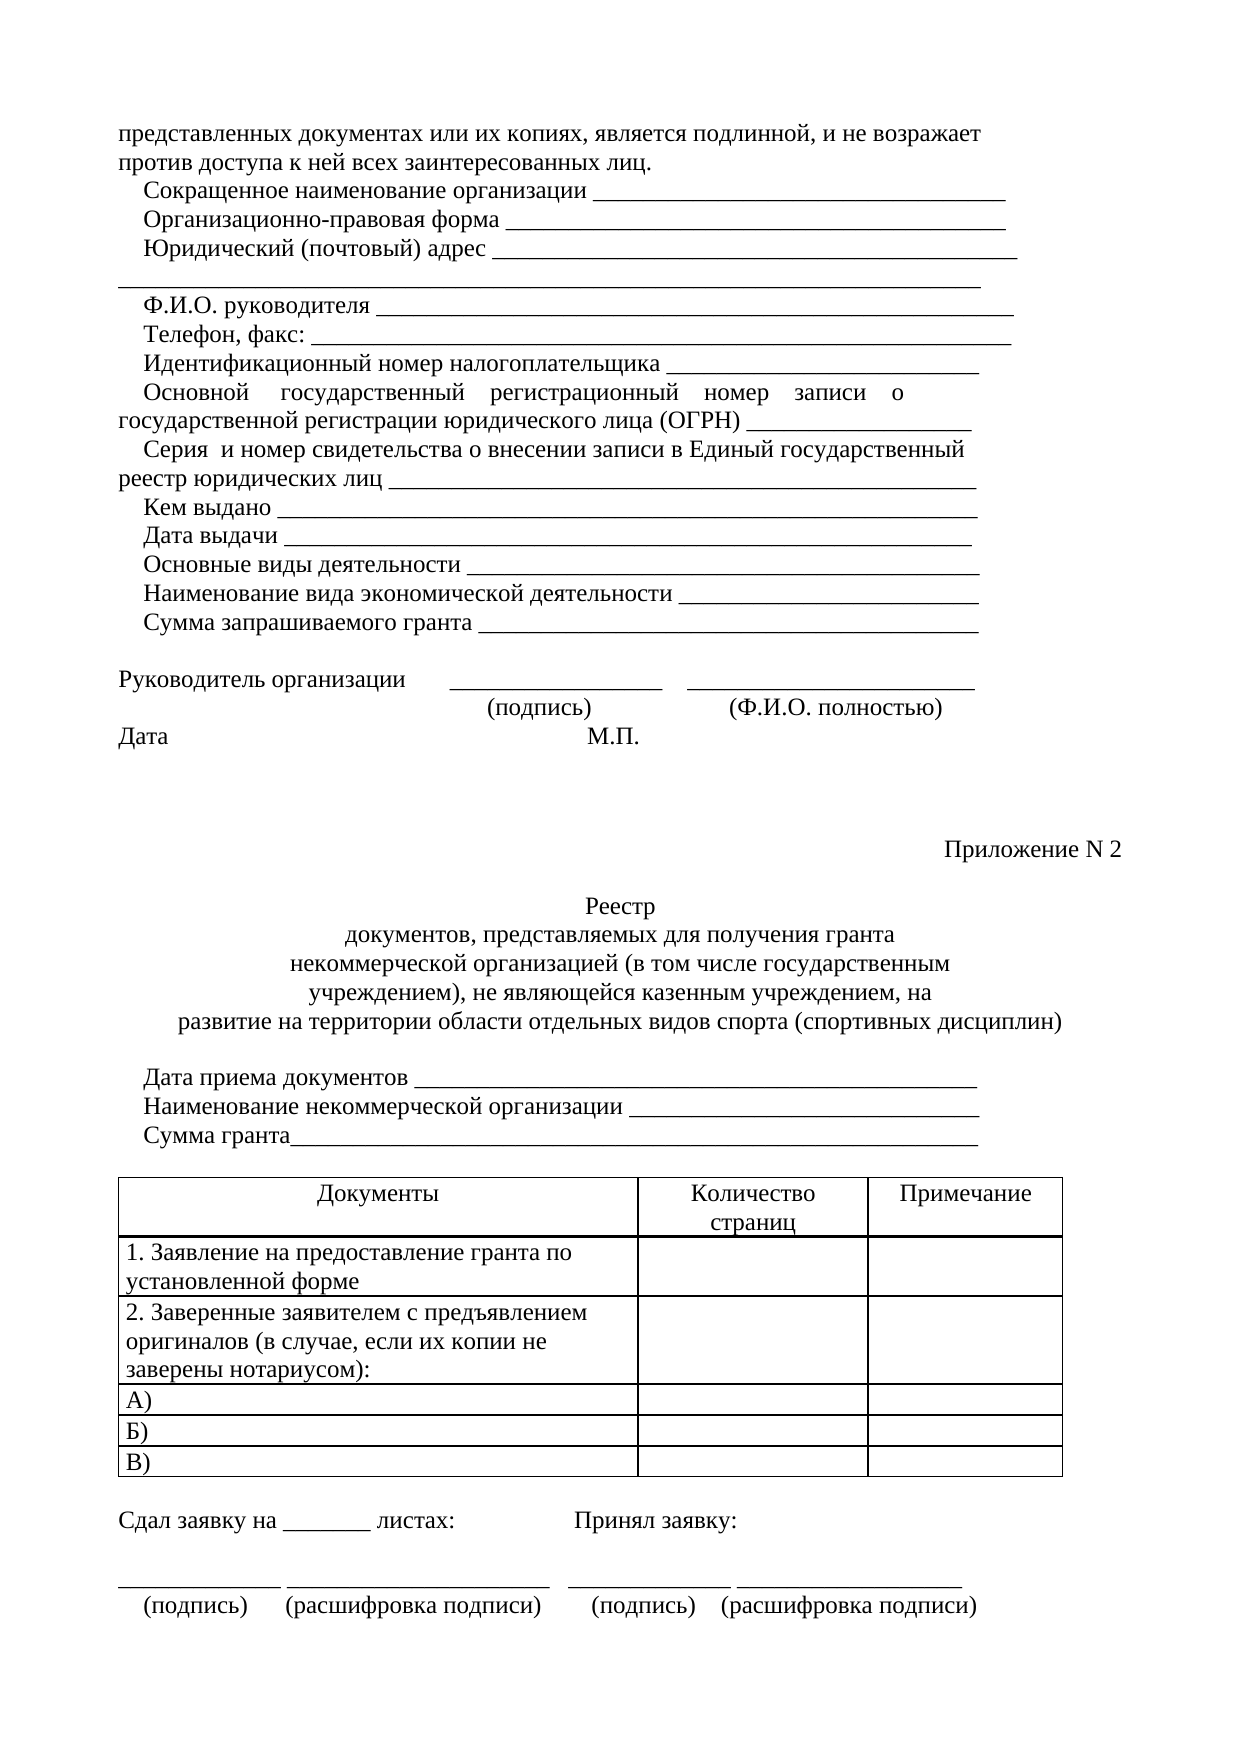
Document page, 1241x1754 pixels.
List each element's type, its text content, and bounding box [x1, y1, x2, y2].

text Сокращенное наименование организации _________________________________ [118, 176, 1122, 204]
text развитие на территории области отдельных видов спорта (спортивных дисциплин) [118, 1006, 1122, 1034]
text Дата М.П. [118, 721, 1122, 750]
text Кем выдано ________________________________________________________ [118, 492, 1122, 521]
table_cell [639, 1297, 867, 1383]
table_cell [869, 1238, 1062, 1295]
table_cell [639, 1447, 867, 1476]
text Наименование некоммерческой организации ____________________________ [118, 1091, 1122, 1120]
text против доступа к ней всех заинтересованных лиц. [118, 147, 1122, 176]
text Сумма гранта_______________________________________________________ [118, 1120, 1122, 1149]
text Основные виды деятельности _________________________________________ [118, 549, 1122, 578]
table_cell [639, 1238, 867, 1295]
text Основной государственный регистрационный номер записи о [118, 377, 1122, 406]
table_cell Б) [119, 1416, 637, 1445]
text Телефон, факс: ________________________________________________________ [118, 319, 1122, 348]
text представленных документах или их копиях, является подлинной, и не возражает [118, 118, 1122, 147]
table_cell В) [119, 1447, 637, 1476]
text Реестр [118, 891, 1122, 919]
table_cell 2. Заверенные заявителем с предъявлением оригиналов (в случае, если их копии не заверены нотариусом): [119, 1297, 637, 1383]
text Идентификационный номер налогоплательщика _________________________ [118, 348, 1122, 377]
text Дата приема документов _____________________________________________ [118, 1062, 1122, 1091]
text Сдал заявку на _______ листах: Принял заявку: [118, 1505, 1122, 1533]
table_cell [869, 1385, 1062, 1414]
table_cell [869, 1416, 1062, 1445]
text некоммерческой организацией (в том числе государственным [118, 948, 1122, 977]
text _____________ _____________________ _____________ __________________ [118, 1562, 1122, 1590]
text реестр юридических лиц _______________________________________________ [118, 463, 1122, 492]
table_cell [639, 1416, 867, 1445]
table_header Документы [119, 1178, 637, 1235]
text (подпись) (расшифровка подписи) (подпись) (расшифровка подписи) [118, 1590, 1122, 1619]
table_cell [869, 1447, 1062, 1476]
text Ф.И.О. руководителя ___________________________________________________ [118, 291, 1122, 319]
text учреждением), не являющейся казенным учреждением, на [118, 977, 1122, 1006]
text Дата выдачи _______________________________________________________ [118, 521, 1122, 549]
text документов, представляемых для получения гранта [118, 919, 1122, 948]
text Приложение N 2 [118, 834, 1122, 863]
table_cell [869, 1297, 1062, 1383]
table_header Количество страниц [639, 1178, 867, 1235]
text Серия и номер свидетельства о внесении записи в Единый государственный [118, 434, 1122, 463]
table_cell 1. Заявление на предоставление гранта по установленной форме [119, 1238, 637, 1295]
text Наименование вида экономической деятельности ________________________ [118, 578, 1122, 607]
text Юридический (почтовый) адрес __________________________________________ [118, 233, 1122, 262]
text _____________________________________________________________________ [118, 262, 1122, 291]
table_cell А) [119, 1385, 637, 1414]
table_cell [639, 1385, 867, 1414]
text Руководитель организации _________________ _______________________ [118, 664, 1122, 692]
table_header Примечание [869, 1178, 1062, 1235]
text Сумма запрашиваемого гранта ________________________________________ [118, 607, 1122, 636]
text Организационно-правовая форма ________________________________________ [118, 204, 1122, 233]
text (подпись) (Ф.И.О. полностью) [118, 692, 1122, 721]
text государственной регистрации юридического лица (ОГРН) __________________ [118, 406, 1122, 434]
